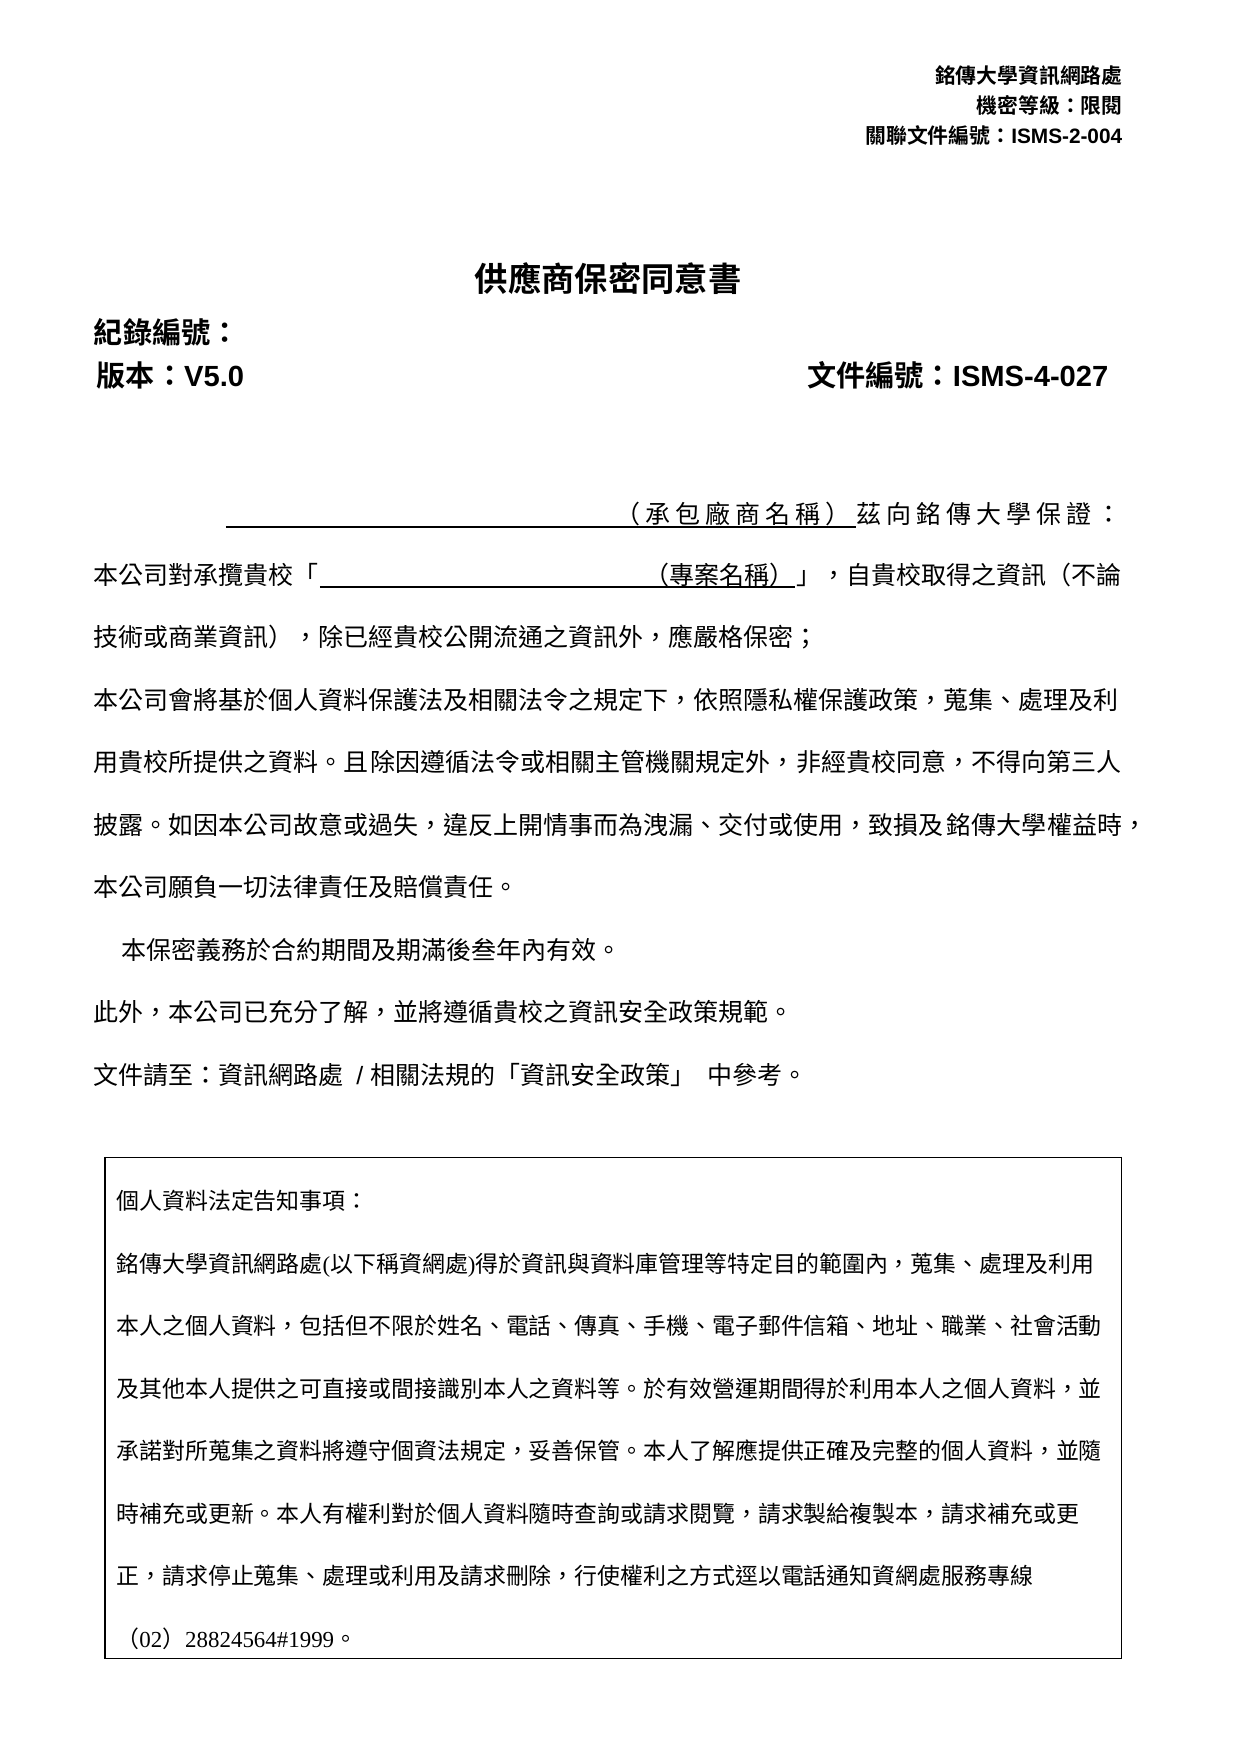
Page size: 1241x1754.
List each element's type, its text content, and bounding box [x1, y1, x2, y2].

table_header 個人資料法定告知事項： 銘傳大學資訊網路處(以下稱資網處)得於資訊與資料庫管理等特定目的範圍內，蒐集、處理及利用本人之個人資料，包括但不限於姓名、電話、傳真、手機、電子郵件信箱、地址、職業、社會活動及其他本人提供之可直接或間接識別本人之資料等。於有效營運期間得於利用本人之個人資料，並承諾對所蒐集之資料將遵守個資法規定，妥善保管。本人了解應提供正確及完整的個人資料，並隨時補充或更新。本人有權利對於個人資料隨時查詢或請求閱覽，請求製給複製本，請求補充或更正，請求停止蒐集、處理或利用及請求刪除，行使權利之方式逕以電話通知資網處服務專線（02）28824564#1999。 [106, 1158, 1121, 1658]
text 供應商保密同意書 [94, 235, 1122, 297]
text 紀錄編號： [94, 310, 1122, 352]
text 版本：V5.0 文件編號：ISMS-4-027 [77, 352, 1122, 394]
text （承包廠商名稱）茲向銘傳大學保證： 本公司對承攬貴校「 （專案名稱）」，自貴校取得之資訊（不論技術或商業資訊），除已經貴校公開流通之資訊外，應嚴格保密； [94, 469, 1122, 657]
text 此外，本公司已充分了解，並將遵循貴校之資訊安全政策規範。 [94, 969, 1122, 1032]
text 文件請至：資訊網路處 / 相關法規的「資訊安全政策」 中參考。 [94, 1032, 1122, 1094]
text 本保密義務於合約期間及期滿後叁年內有效。 [94, 907, 1122, 969]
text 本公司會將基於個人資料保護法及相關法令之規定下，依照隱私權保護政策，蒐集、處理及利用貴校所提供之資料。且除因遵循法令或相關主管機關規定外，非經貴校同意，不得向第三人披露。如因本公司故意或過失，違反上開情事而為洩漏、交付或使用，致損及銘傳大學權益時，本公司願負一切法律責任及賠償責任。 [94, 657, 1122, 907]
